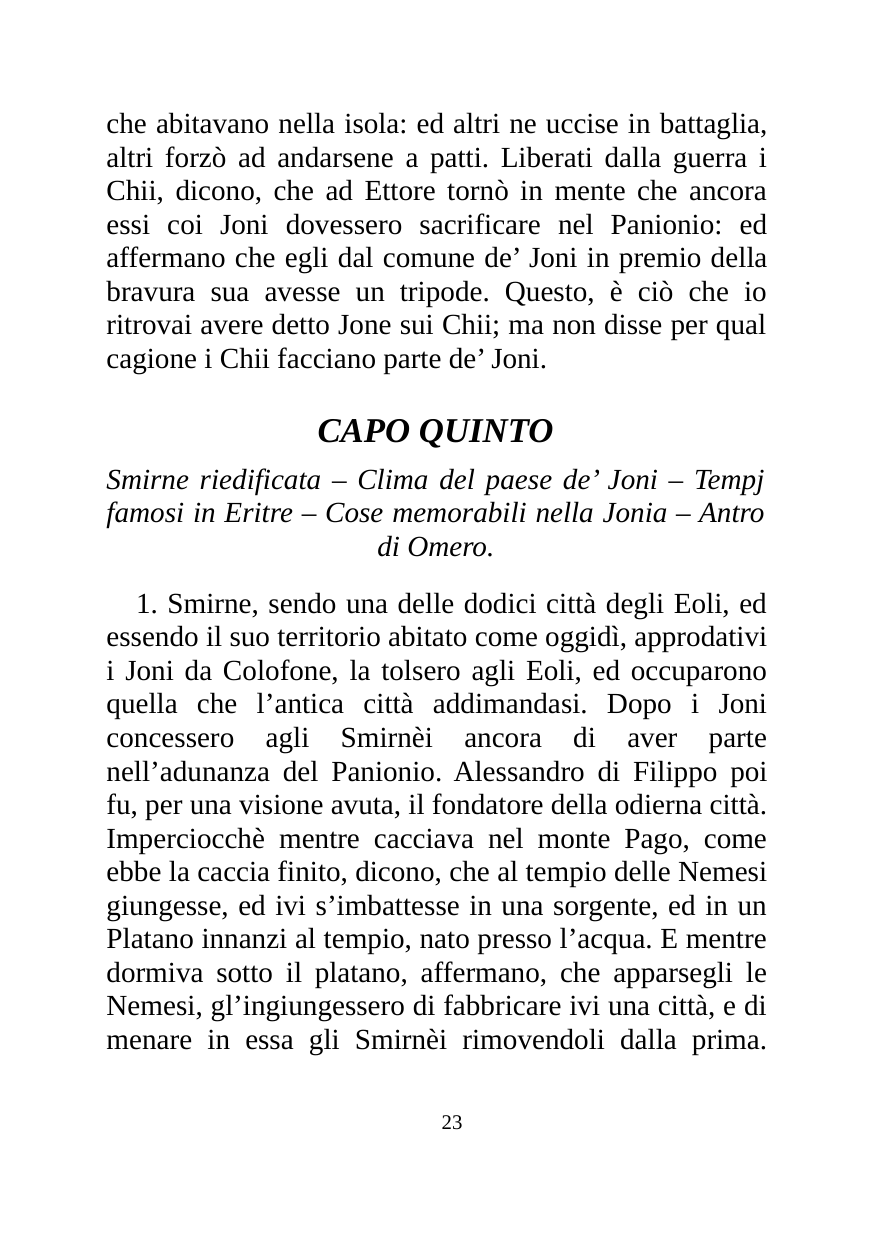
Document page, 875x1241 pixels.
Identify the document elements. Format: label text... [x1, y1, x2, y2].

text che abitavano nella isola: ed altri ne uccise in battaglia, altri forzò ad andarsene a patti. Liberati dalla guerra i Chii, dicono, che ad Ettore tornò in mente che ancora essi coi Joni dovessero sacrificare nel Panionio: ed affermano che egli dal comune de’ Joni in premio della bravura sua avesse un tripode. Questo, è ciò che io ritrovai avere detto Jone sui Chii; ma non disse per qual cagione i Chii facciano parte de’ Joni. [106, 106, 768, 374]
subtitle CAPO QUINTO [106, 410, 768, 450]
text 1. Smirne, sendo una delle dodici città degli Eoli, ed essendo il suo territorio abitato come oggidì, approdativi i Joni da Colofone, la tolsero agli Eoli, ed occuparono quella che l’antica città addimandasi. Dopo i Joni concessero agli Smirnèi ancora di aver parte nell’adunanza del Panionio. Alessandro di Filippo poi fu, per una visione avuta, il fondatore della odierna città. Imperciocchè mentre cacciava nel monte Pago, come ebbe la caccia finito, dicono, che al tempio delle Nemesi giungesse, ed ivi s’imbattesse in una sorgente, ed in un Platano innanzi al tempio, nato presso l’acqua. E mentre dormiva sotto il platano, affermano, che apparsegli le Nemesi, gl’ingiungessero di fabbricare ivi una città, e di menare in essa gli Smirnèi rimovendoli dalla prima. [106, 586, 768, 1056]
text Smirne riedificata – Clima del paese de’ Joni – Tempj famosi in Eritre – Cose memorabili nella Jonia – Antro di Omero. [106, 462, 768, 562]
